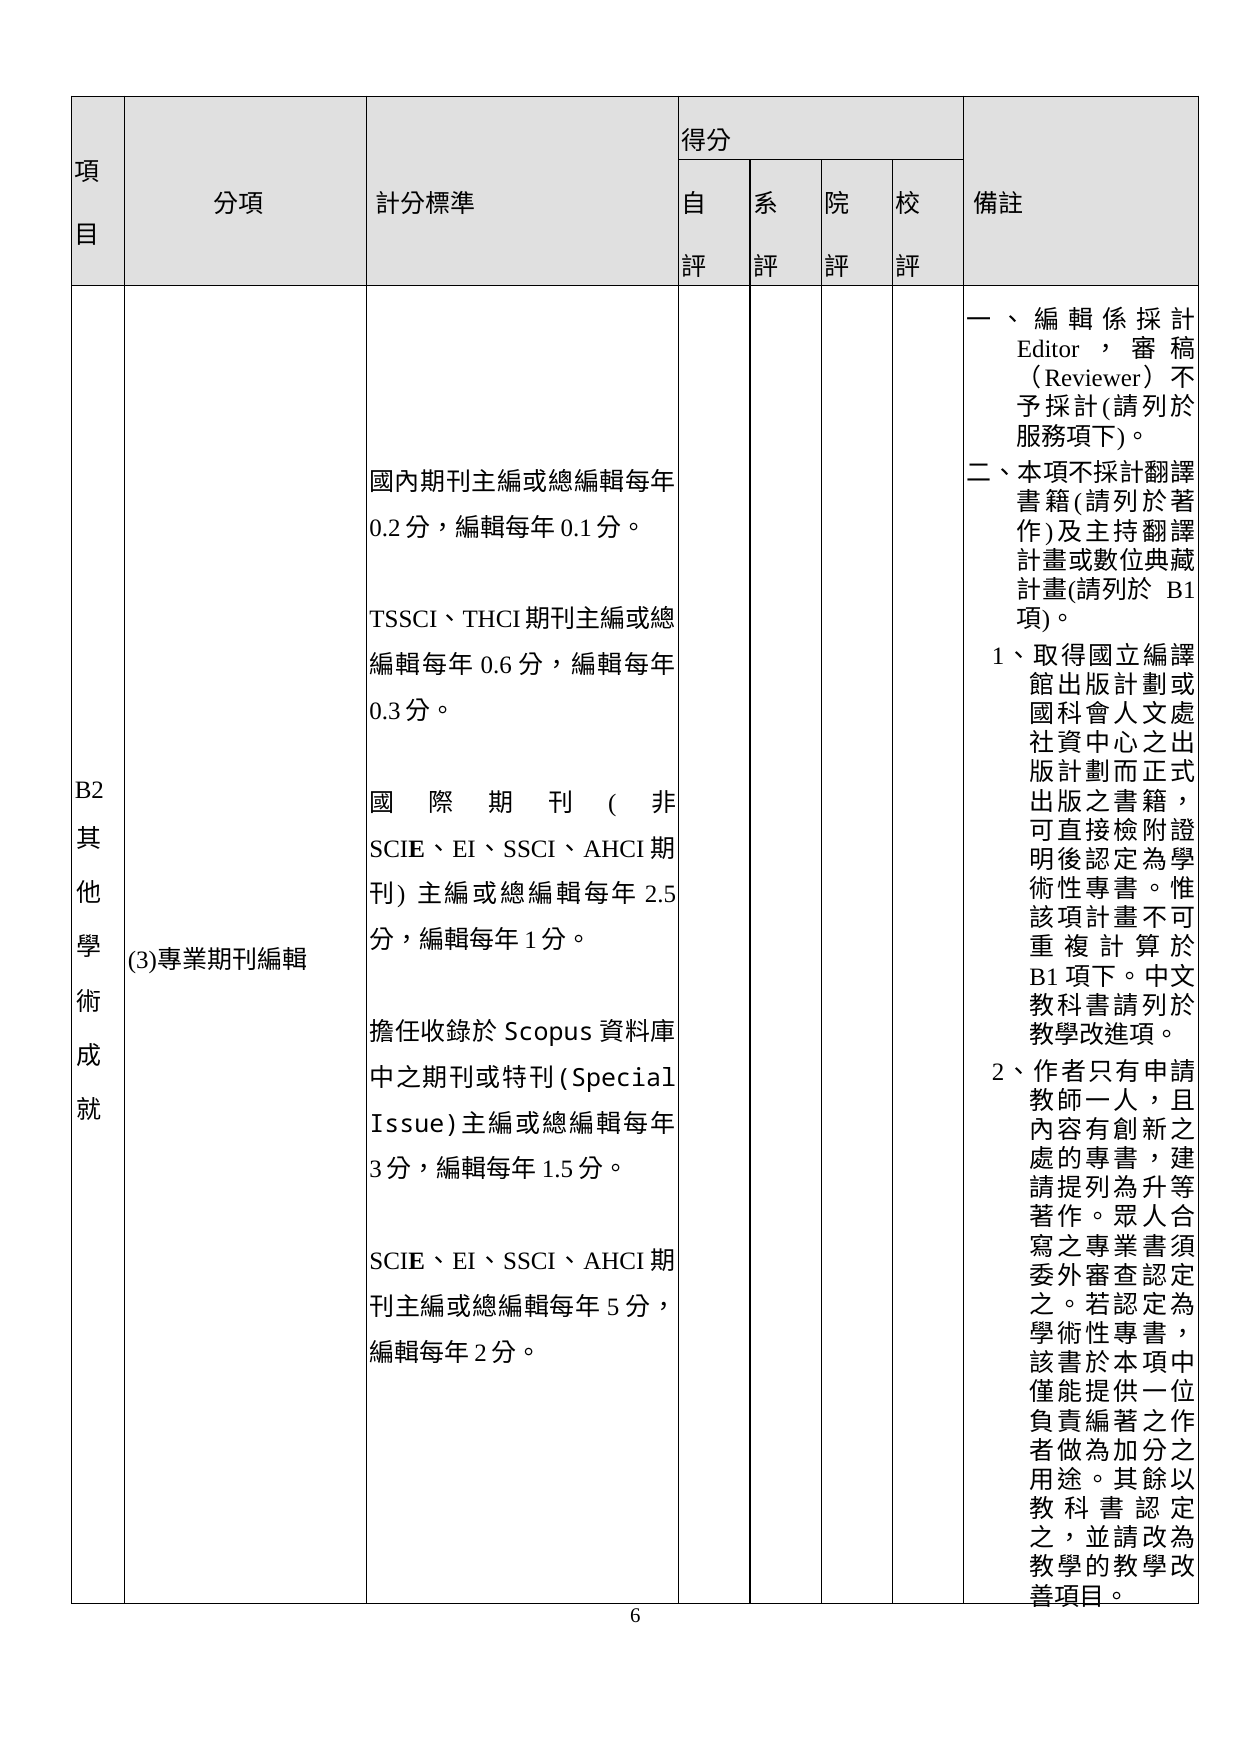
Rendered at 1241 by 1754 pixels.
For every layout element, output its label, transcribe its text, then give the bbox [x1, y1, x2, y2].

table_cell 系 評 [751, 160, 821, 285]
table_header 備註 [964, 97, 1198, 285]
table_cell [679, 286, 749, 1603]
table_header 分項 [125, 97, 366, 285]
table_cell 院 評 [822, 160, 892, 285]
table_cell 校 評 [893, 160, 963, 285]
table_header 項目 [72, 97, 124, 285]
table_cell 自 評 [679, 160, 749, 285]
table_cell [893, 286, 963, 1603]
table_cell (3)專業期刊編輯 [125, 286, 366, 1603]
table_cell [751, 286, 821, 1603]
table_header 計分標準 [367, 97, 678, 285]
table_cell 國內期刊主編或總編輯每年0.2分，編輯每年0.1分。 TSSCI、THCI期刊主編或總編輯每年0.6分，編輯每年0.3分。 國際期刊(非SCIE、EI、SSCI、AHCI期刊) 主編或總編輯每年2.5分，編輯每年1分。 擔任收錄於Scopus資料庫中之期刊或特刊(Special Issue)主編或總編輯每年3分，編輯每年1.5分。 SCIE、EI、SSCI、AHCI期刊主編或總編輯每年5分，編輯每年2分。 [367, 286, 678, 1603]
table_cell B2 其 他 學 術 成 就 [72, 286, 124, 1603]
table_cell [822, 286, 892, 1603]
table_cell 一、編輯係採計 Editor，審稿（Reviewer）不予採計(請列於服務項下)。 二、本項不採計翻譯書籍(請列於著作)及主持翻譯計畫或數位典藏計畫(請列於 B1項)。 1、取得國立編譯館出版計劃或國科會人文處社資中心之出版計劃而正式出版之書籍，可直接檢附證明後認定為學術性專書。惟該項計畫不可重複計算於 B1項下。中文教科書請列於教學改進項。 2、作者只有申請教師一人，且內容有創新之處的專書，建請提列為升等著作。眾人合寫之專業書須委外審查認定之。若認定為學術性專書，該書於本項中僅能提供一位負責編著之作者做為加分之用途。其餘以教科書認定之，並請改為教學的教學改善項目。 [964, 286, 1198, 1603]
table_header 得分 [679, 97, 963, 159]
